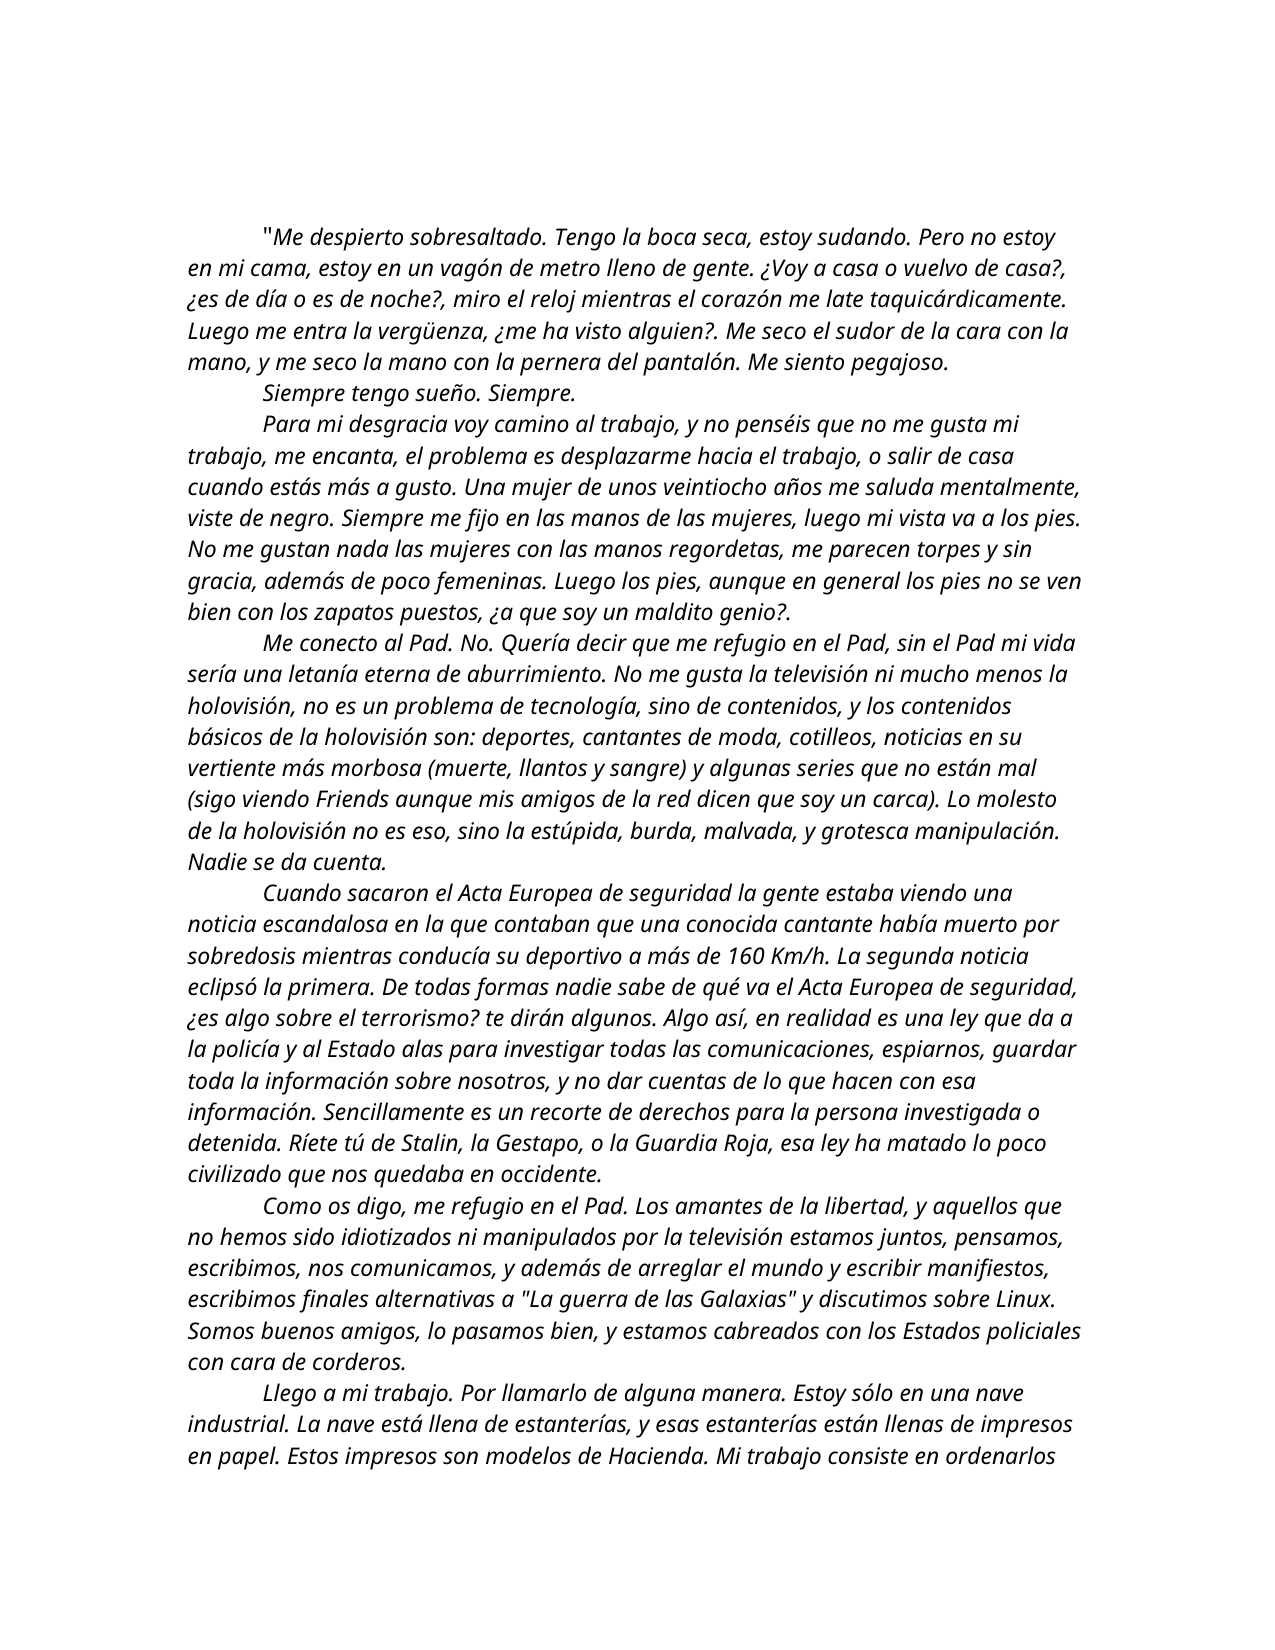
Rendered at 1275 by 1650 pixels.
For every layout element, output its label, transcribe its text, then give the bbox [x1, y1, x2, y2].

text Cuando sacaron el Acta Europea de seguridad la gente estaba viendo una noticia escandalosa en la que contaban que una conocida cantante había muerto por sobredosis mientras conducía su deportivo a más de 160 Km/h. La segunda noticia eclipsó la primera. De todas formas nadie sabe de qué va el Acta Europea de seguridad, ¿es algo sobre el terrorismo? te dirán algunos. Algo así, en realidad es una ley que da a la policía y al Estado alas para investigar todas las comunicaciones, espiarnos, guardar toda la información sobre nosotros, y no dar cuentas de lo que hacen con esa información. Sencillamente es un recorte de derechos para la persona investigada o detenida. Ríete tú de Stalin, la Gestapo, o la Guardia Roja, esa ley ha matado lo poco civilizado que nos quedaba en occidente. [187, 877, 1087, 1190]
text Me conecto al Pad. No. Quería decir que me refugio en el Pad, sin el Pad mi vida sería una letanía eterna de aburrimiento. No me gusta la televisión ni mucho menos la holovisión, no es un problema de tecnología, sino de contenidos, y los contenidos básicos de la holovisión son: deportes, cantantes de moda, cotilleos, noticias en su vertiente más morbosa (muerte, llantos y sangre) y algunas series que no están mal (sigo viendo Friends aunque mis amigos de la red dicen que soy un carca). Lo molesto de la holovisión no es eso, sino la estúpida, burda, malvada, y grotesca manipulación. Nadie se da cuenta. [187, 627, 1087, 877]
text Siempre tengo sueño. Siempre. [187, 377, 1087, 408]
text Como os digo, me refugio en el Pad. Los amantes de la libertad, y aquellos que no hemos sido idiotizados ni manipulados por la televisión estamos juntos, pensamos, escribimos, nos comunicamos, y además de arreglar el mundo y escribir manifiestos, escribimos finales alternativas a "La guerra de las Galaxias" y discutimos sobre Linux. Somos buenos amigos, lo pasamos bien, y estamos cabreados con los Estados policiales con cara de corderos. [187, 1190, 1087, 1377]
text Llego a mi trabajo. Por llamarlo de alguna manera. Estoy sólo en una nave industrial. La nave está llena de estanterías, y esas estanterías están llenas de impresos en papel. Estos impresos son modelos de Hacienda. Mi trabajo consiste en ordenarlos [187, 1377, 1087, 1471]
text "Me despierto sobresaltado. Tengo la boca seca, estoy sudando. Pero no estoy en mi cama, estoy en un vagón de metro lleno de gente. ¿Voy a casa o vuelvo de casa?, ¿es de día o es de noche?, miro el reloj mientras el corazón me late taquicárdicamente. Luego me entra la vergüenza, ¿me ha visto alguien?. Me seco el sudor de la cara con la mano, y me seco la mano con la pernera del pantalón. Me siento pegajoso. [187, 218, 1087, 377]
text Para mi desgracia voy camino al trabajo, y no penséis que no me gusta mi trabajo, me encanta, el problema es desplazarme hacia el trabajo, o salir de casa cuando estás más a gusto. Una mujer de unos veintiocho años me saluda mentalmente, viste de negro. Siempre me fijo en las manos de las mujeres, luego mi vista va a los pies. No me gustan nada las mujeres con las manos regordetas, me parecen torpes y sin gracia, además de poco femeninas. Luego los pies, aunque en general los pies no se ven bien con los zapatos puestos, ¿a que soy un maldito genio?. [187, 408, 1087, 627]
